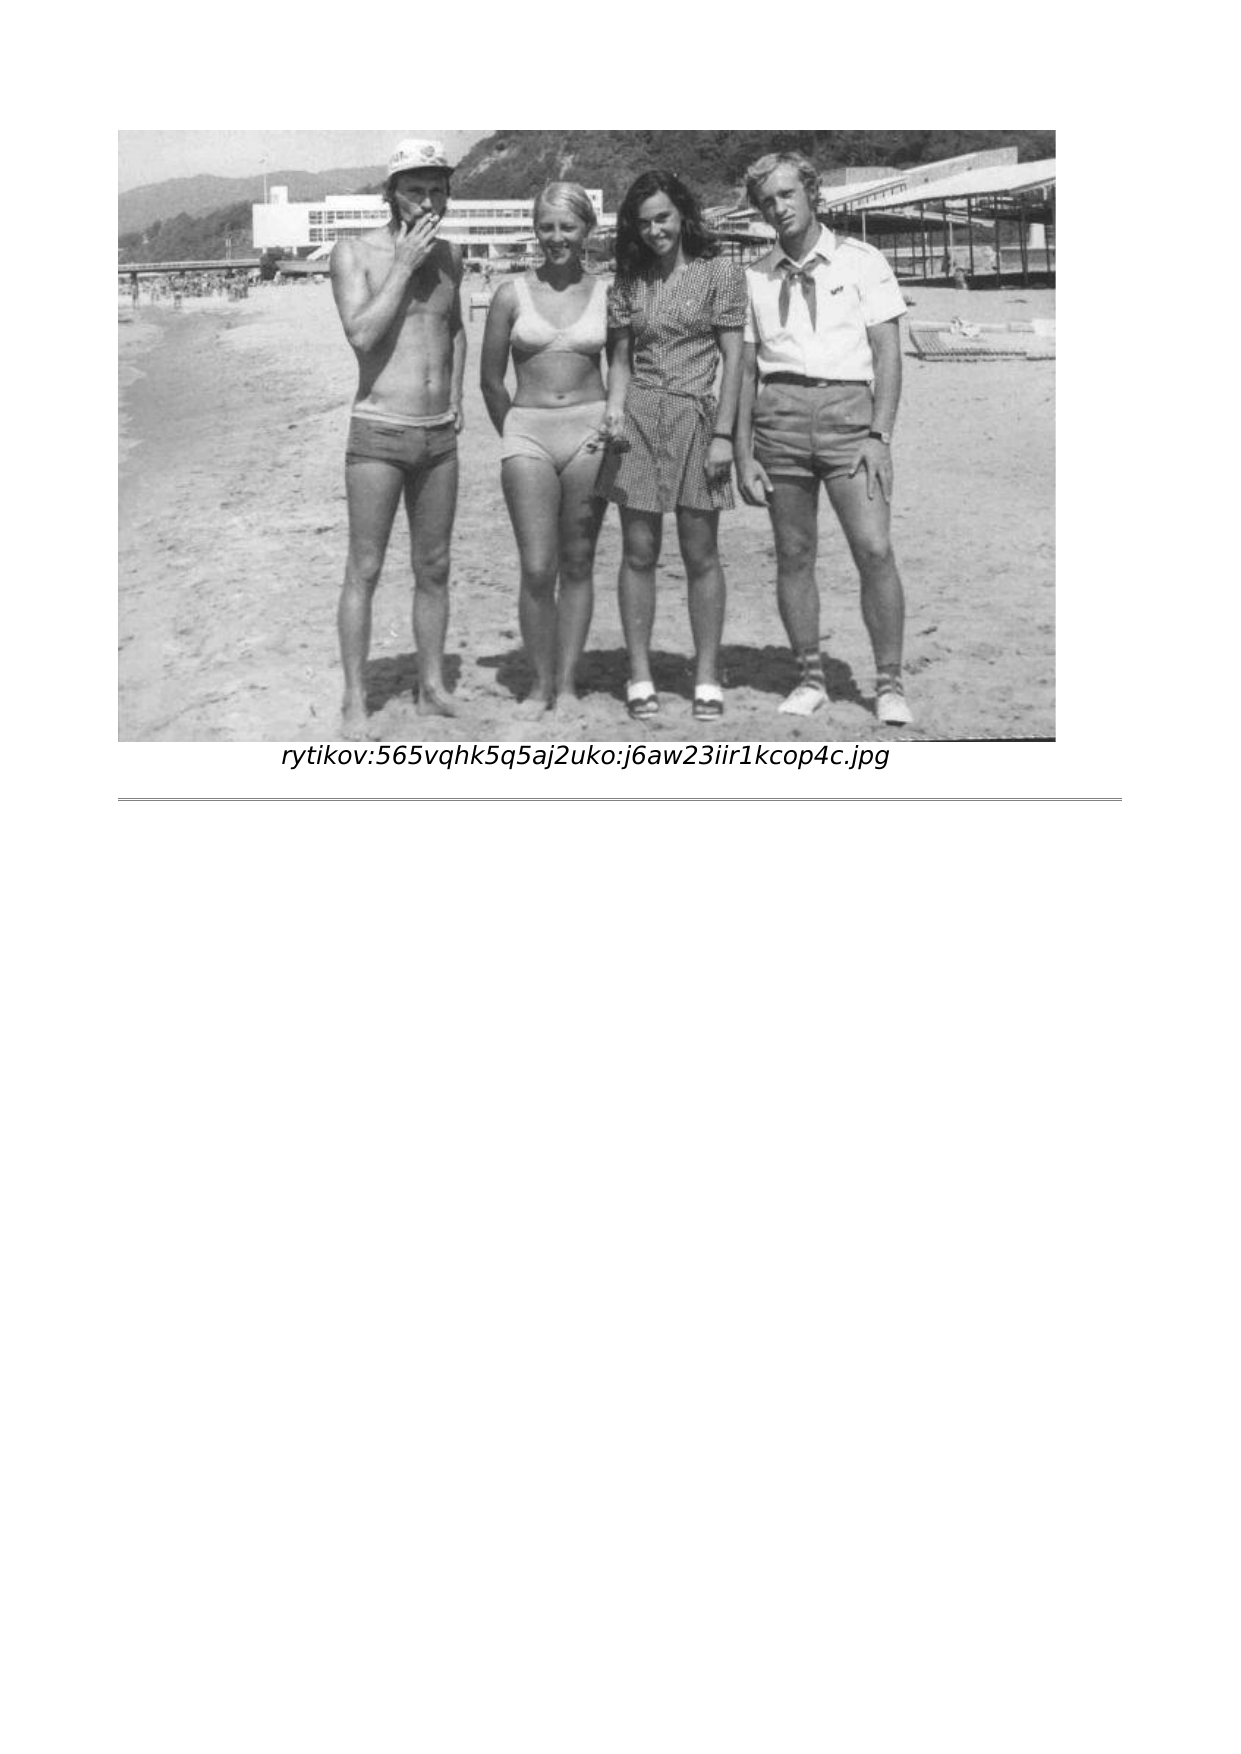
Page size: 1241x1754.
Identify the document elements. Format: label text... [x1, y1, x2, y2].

picture [118, 130, 1056, 742]
text rytikov:565vqhk5q5aj2uko:j6aw23iir1kcop4c.jpg [118, 742, 1056, 771]
